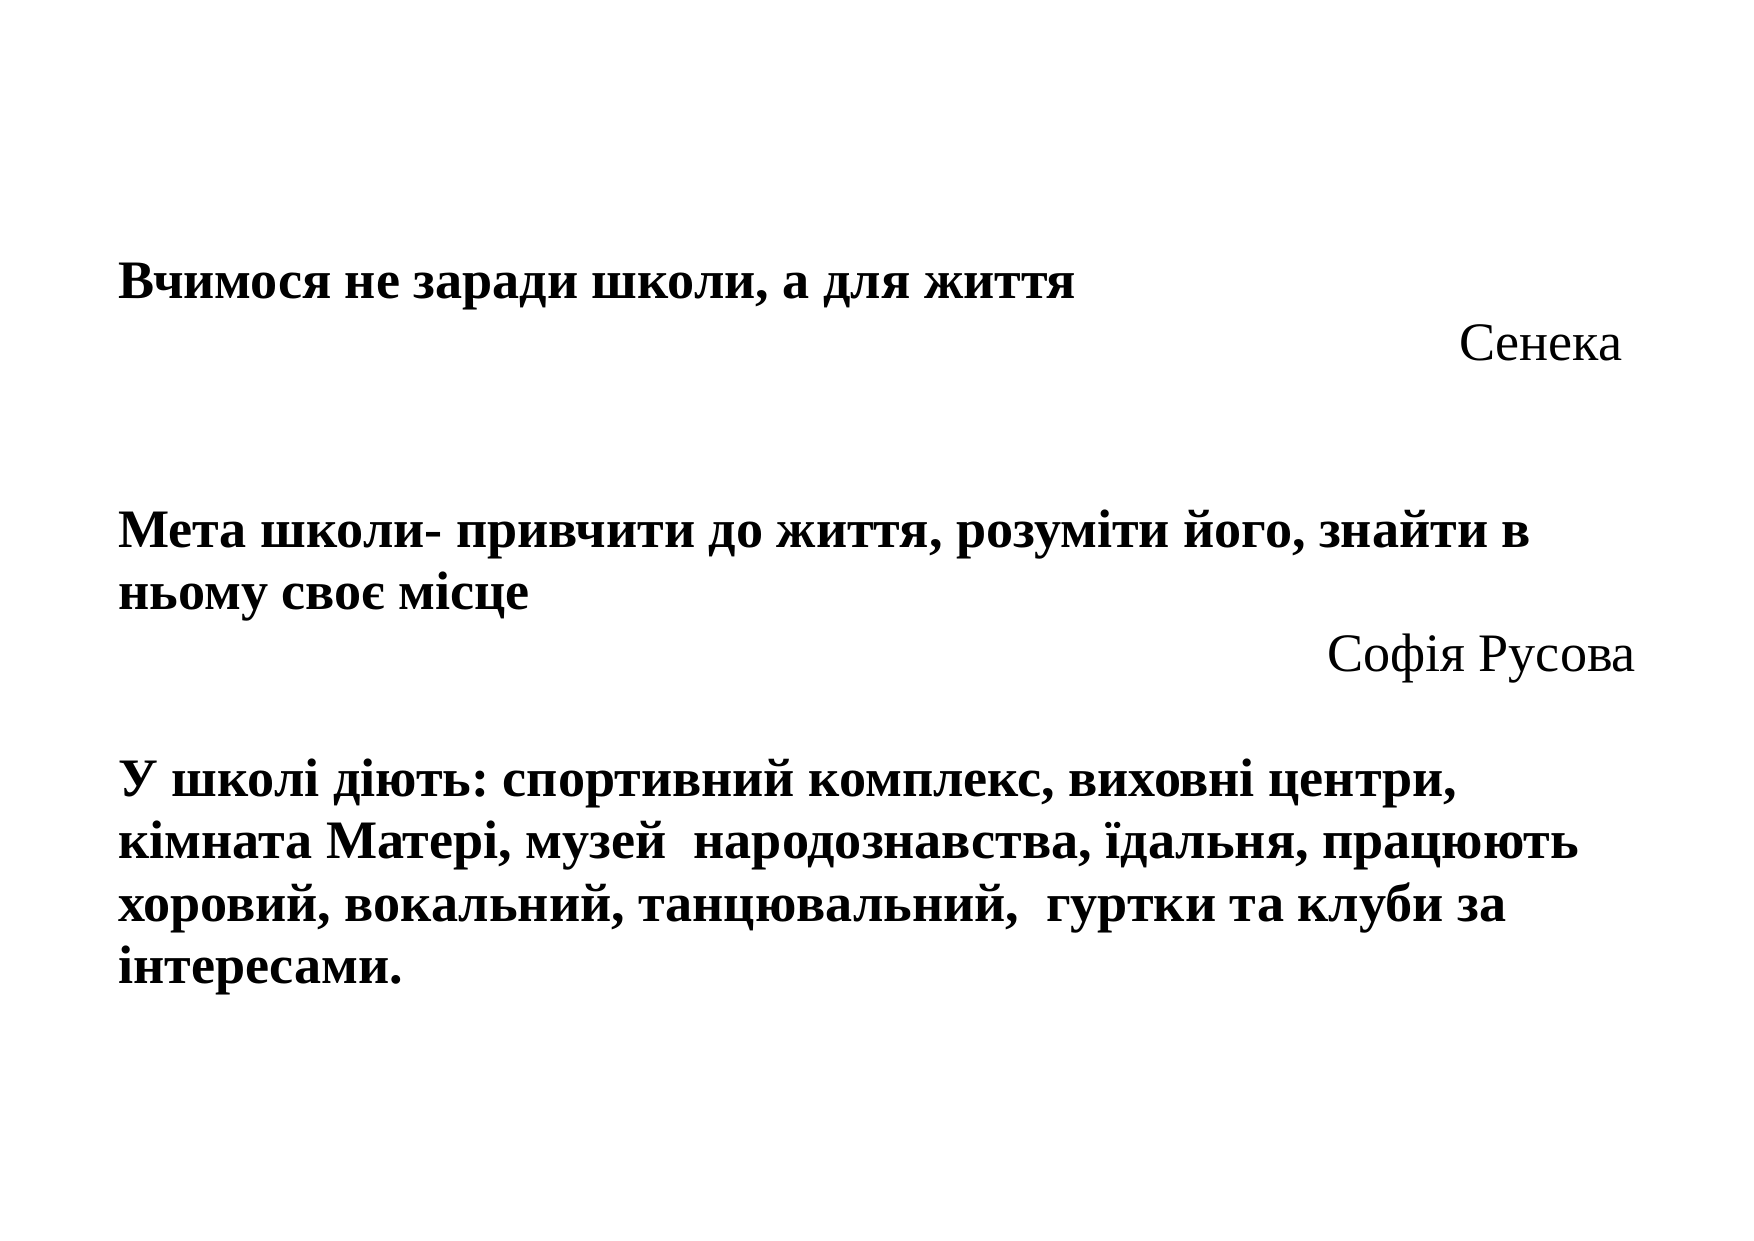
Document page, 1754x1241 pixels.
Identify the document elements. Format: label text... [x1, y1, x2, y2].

text Сенека [118, 310, 1636, 372]
text Мета школи- привчити до життя, розуміти його, знайти в ньому своє місце [118, 497, 1636, 621]
text Софія Русова [118, 621, 1636, 683]
text У школі діють: спортивний комплекс, виховні центри, кімната Матері, музей народознавства, їдальня, працюють хоровий, вокальний, танцювальний, гуртки та клуби за інтересами. [118, 746, 1636, 995]
text Вчимося не заради школи, а для життя [118, 247, 1636, 310]
